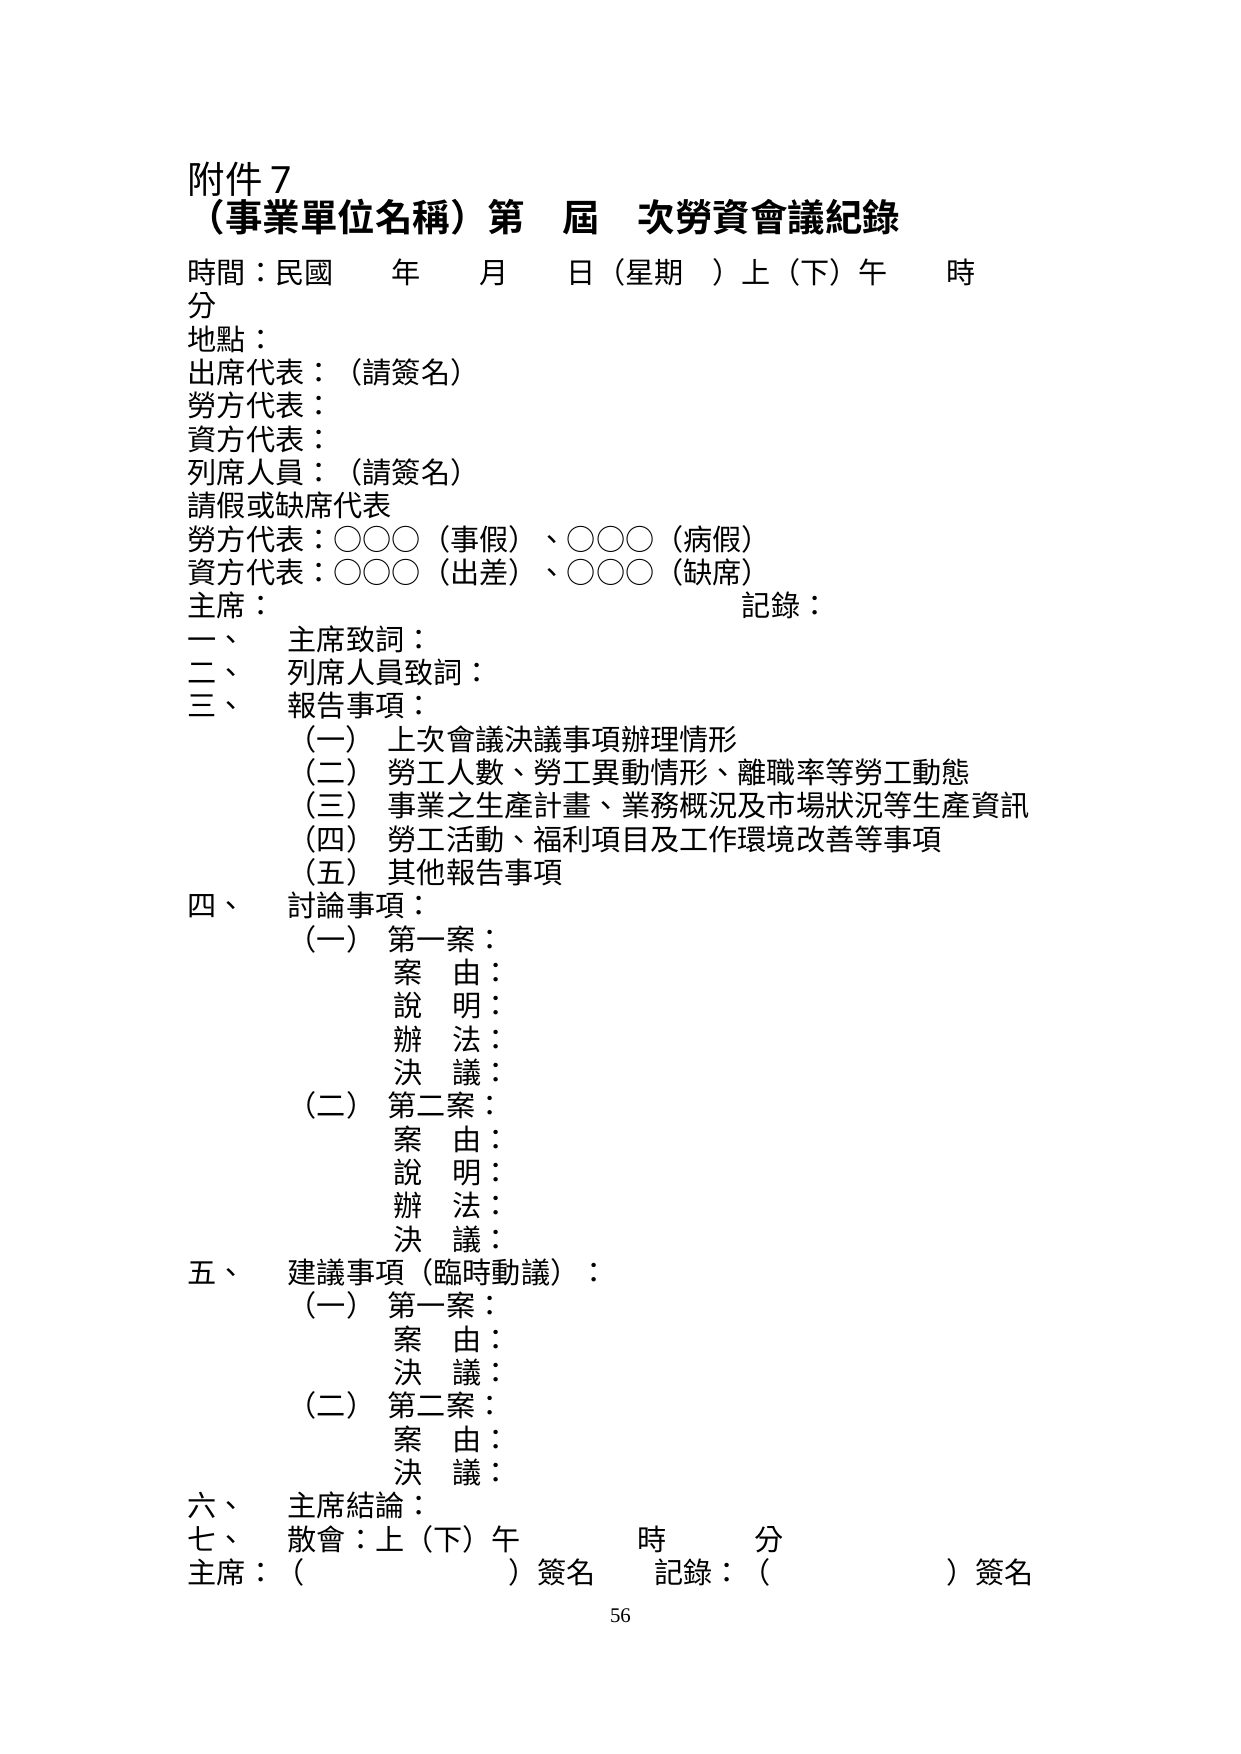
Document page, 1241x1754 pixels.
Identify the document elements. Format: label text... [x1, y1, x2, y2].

text 辦 法： [394, 1023, 1053, 1057]
text 決 議： [394, 1457, 1053, 1490]
list 其他報告事項 [287, 857, 1053, 890]
list 第一案： [287, 1290, 1053, 1323]
text 案 由： [394, 1323, 1053, 1357]
list 主席結論： [187, 1490, 1053, 1523]
text 決 議： [394, 1057, 1053, 1090]
text 決 議： [394, 1223, 1053, 1257]
text 說 明： [394, 1157, 1053, 1190]
text 地點： [187, 323, 1053, 357]
text 資方代表：○○○（出差）、○○○（缺席） [187, 557, 1053, 590]
text 勞方代表： [187, 390, 1053, 423]
list 第一案： [287, 923, 1053, 957]
list 主席致詞： [187, 623, 1053, 657]
text 出席代表：（請簽名） [187, 357, 1053, 390]
text 請假或缺席代表 [187, 490, 1053, 523]
list 建議事項（臨時動議）： [187, 1257, 1053, 1290]
text 主席： 記錄： [187, 590, 1053, 623]
text 決 議： [394, 1357, 1053, 1390]
list 列席人員致詞： [187, 657, 1053, 690]
text 案 由： [394, 1423, 1053, 1457]
text 時間：民國 年 月 日（星期 ）上（下）午 時 分 [187, 257, 1053, 323]
list 第二案： [287, 1090, 1053, 1123]
list 散會：上（下）午 時 分 [187, 1523, 1053, 1557]
text 說 明： [394, 990, 1053, 1023]
text 主席：（ ）簽名 記錄：（ ）簽名 [187, 1557, 1053, 1590]
text 列席人員：（請簽名） [187, 457, 1053, 490]
text 案 由： [394, 1123, 1053, 1157]
list 勞工活動、福利項目及工作環境改善等事項 [287, 823, 1053, 857]
list 第二案： [287, 1390, 1053, 1423]
list 討論事項： [187, 890, 1053, 923]
text 案 由： [394, 957, 1053, 990]
text （事業單位名稱）第 屆 次勞資會議紀錄 [187, 204, 1053, 238]
list 報告事項： [187, 690, 1053, 723]
text 勞方代表：○○○（事假）、○○○（病假） [187, 523, 1053, 557]
list 上次會議決議事項辦理情形 [287, 723, 1053, 757]
text 辦 法： [394, 1190, 1053, 1223]
text 附件7 [187, 150, 1053, 204]
list 勞工人數、勞工異動情形、離職率等勞工動態 [287, 757, 1053, 790]
list 事業之生產計畫、業務概況及市場狀況等生產資訊 [287, 790, 1053, 823]
text 資方代表： [187, 423, 1053, 457]
